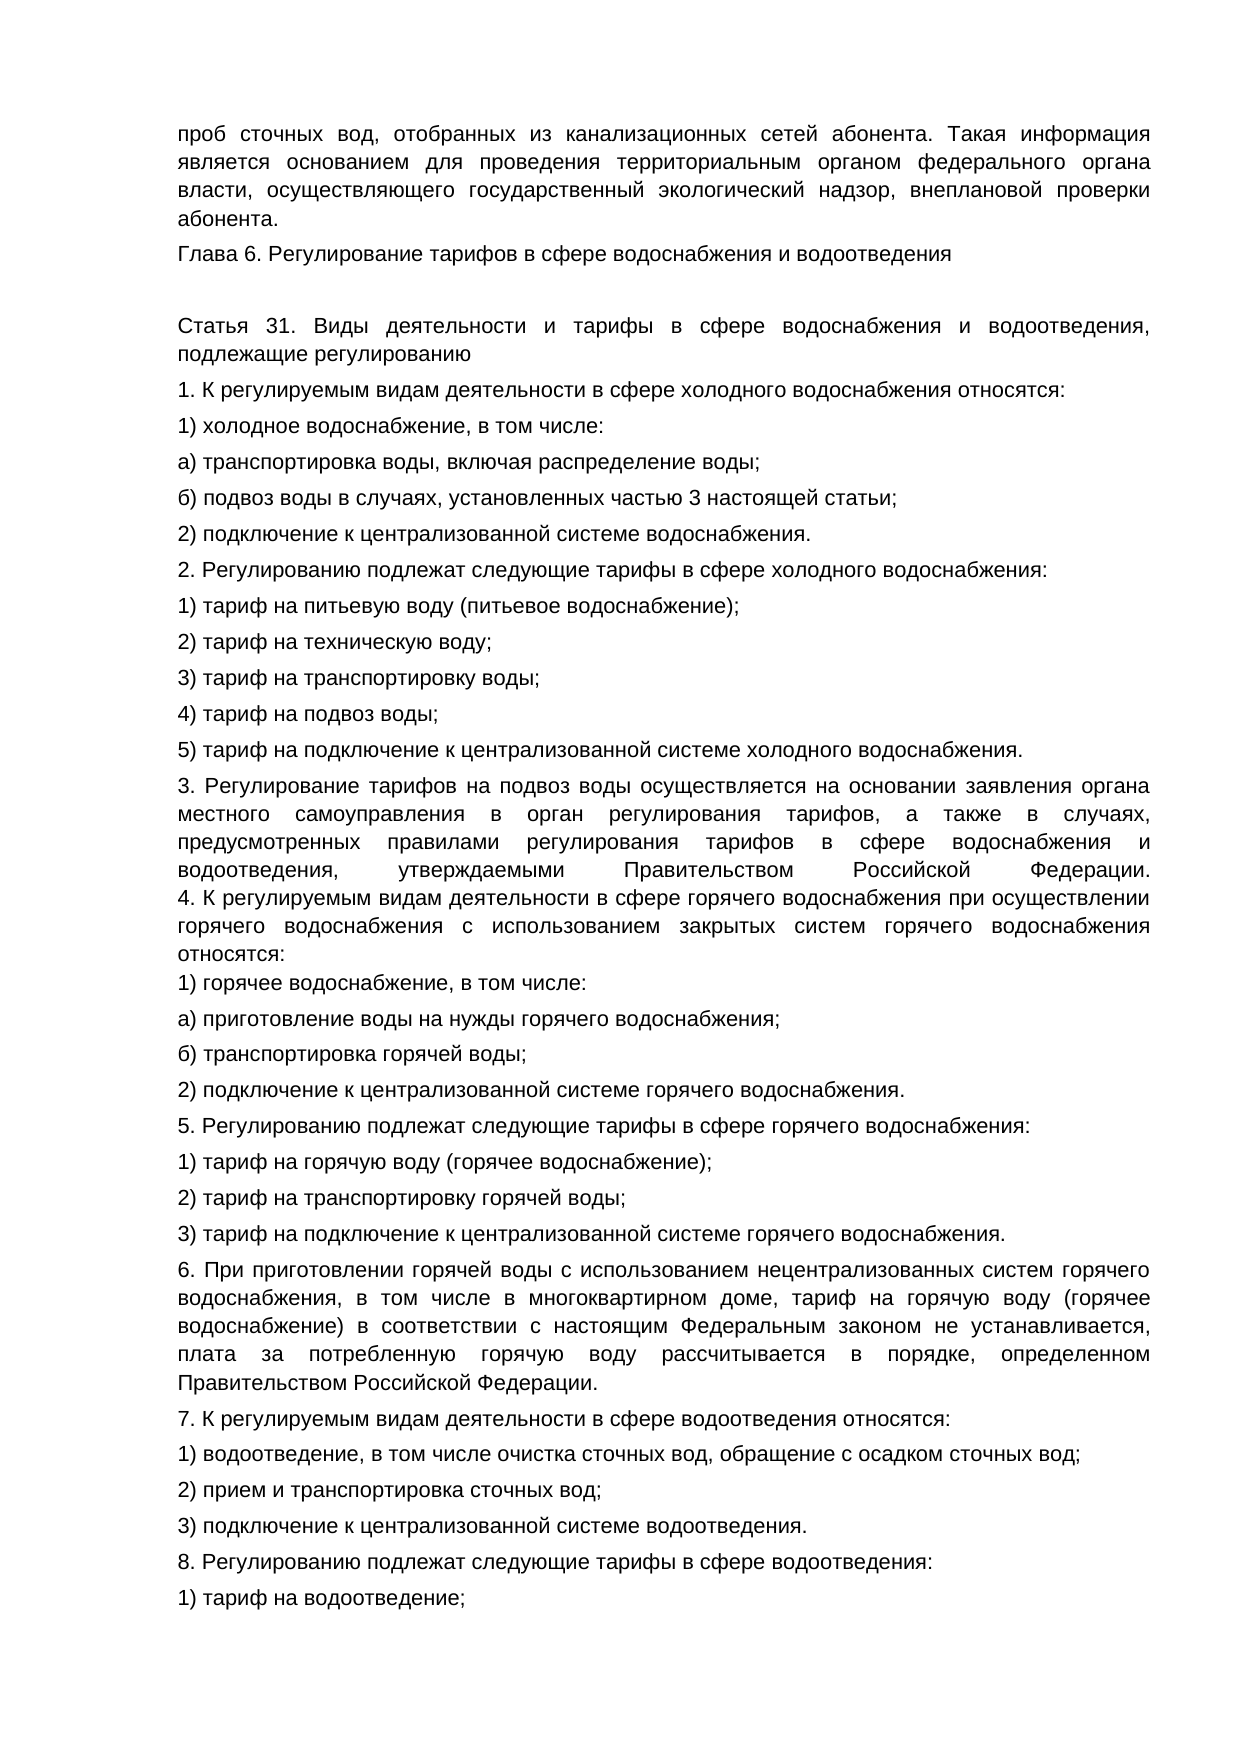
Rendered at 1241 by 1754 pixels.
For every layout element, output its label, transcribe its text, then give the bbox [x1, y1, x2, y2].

text Глава 6. Регулирование тарифов в сфере водоснабжения и водоотведения [177, 238, 1152, 267]
text а) транспортировка воды, включая распределение воды; [177, 446, 1152, 474]
text 3) подключение к централизованной системе водоотведения. [177, 1510, 1152, 1538]
text 5) тариф на подключение к централизованной системе холодного водоснабжения. [177, 734, 1152, 762]
text 2) подключение к централизованной системе водоснабжения. [177, 518, 1152, 546]
text 2. Регулированию подлежат следующие тарифы в сфере холодного водоснабжения: [177, 554, 1152, 582]
text 2) тариф на техническую воду; [177, 626, 1152, 654]
text б) транспортировка горячей воды; [177, 1038, 1152, 1067]
text 3) тариф на транспортировку воды; [177, 662, 1152, 690]
text 2) подключение к централизованной системе горячего водоснабжения. [177, 1074, 1152, 1102]
text 1. К регулируемым видам деятельности в сфере холодного водоснабжения относятся: [177, 374, 1152, 402]
text 1) водоотведение, в том числе очистка сточных вод, обращение с осадком сточных вод; [177, 1438, 1152, 1467]
text 1) холодное водоснабжение, в том числе: [177, 410, 1152, 438]
text 7. К регулируемым видам деятельности в сфере водоотведения относятся: [177, 1402, 1152, 1431]
text проб сточных вод, отобранных из канализационных сетей абонента. Такая информация является основанием для проведения территориальным органом федерального органа власти, осуществляющего государственный экологический надзор, внеплановой проверки абонента. [177, 118, 1152, 231]
text 6. При приготовлении горячей воды с использованием нецентрализованных систем горячего водоснабжения, в том числе в многоквартирном доме, тариф на горячую воду (горячее водоснабжение) в соответствии с настоящим Федеральным законом не устанавливается, плата за потребленную горячую воду рассчитывается в порядке, определенном Правительством Российской Федерации. [177, 1254, 1152, 1395]
text 3. Регулирование тарифов на подвоз воды осуществляется на основании заявления органа местного самоуправления в орган регулирования тарифов, а также в случаях, предусмотренных правилами регулирования тарифов в сфере водоснабжения и водоотведения, утверждаемыми Правительством Российской Федерации. 4. К регулируемым видам деятельности в сфере горячего водоснабжения при осуществлении горячего водоснабжения с использованием закрытых систем горячего водоснабжения относятся: 1) горячее водоснабжение, в том числе: [177, 770, 1152, 995]
text 2) прием и транспортировка сточных вод; [177, 1474, 1152, 1502]
text 3) тариф на подключение к централизованной системе горячего водоснабжения. [177, 1218, 1152, 1246]
text а) приготовление воды на нужды горячего водоснабжения; [177, 1002, 1152, 1031]
text 5. Регулированию подлежат следующие тарифы в сфере горячего водоснабжения: [177, 1110, 1152, 1138]
text 1) тариф на питьевую воду (питьевое водоснабжение); [177, 590, 1152, 618]
text б) подвоз воды в случаях, установленных частью 3 настоящей статьи; [177, 482, 1152, 510]
text 1) тариф на горячую воду (горячее водоснабжение); [177, 1146, 1152, 1174]
text 1) тариф на водоотведение; [177, 1582, 1152, 1610]
text 2) тариф на транспортировку горячей воды; [177, 1182, 1152, 1210]
text 8. Регулированию подлежат следующие тарифы в сфере водоотведения: [177, 1546, 1152, 1574]
text 4) тариф на подвоз воды; [177, 698, 1152, 726]
text Статья 31. Виды деятельности и тарифы в сфере водоснабжения и водоотведения, подлежащие регулированию [177, 310, 1152, 367]
